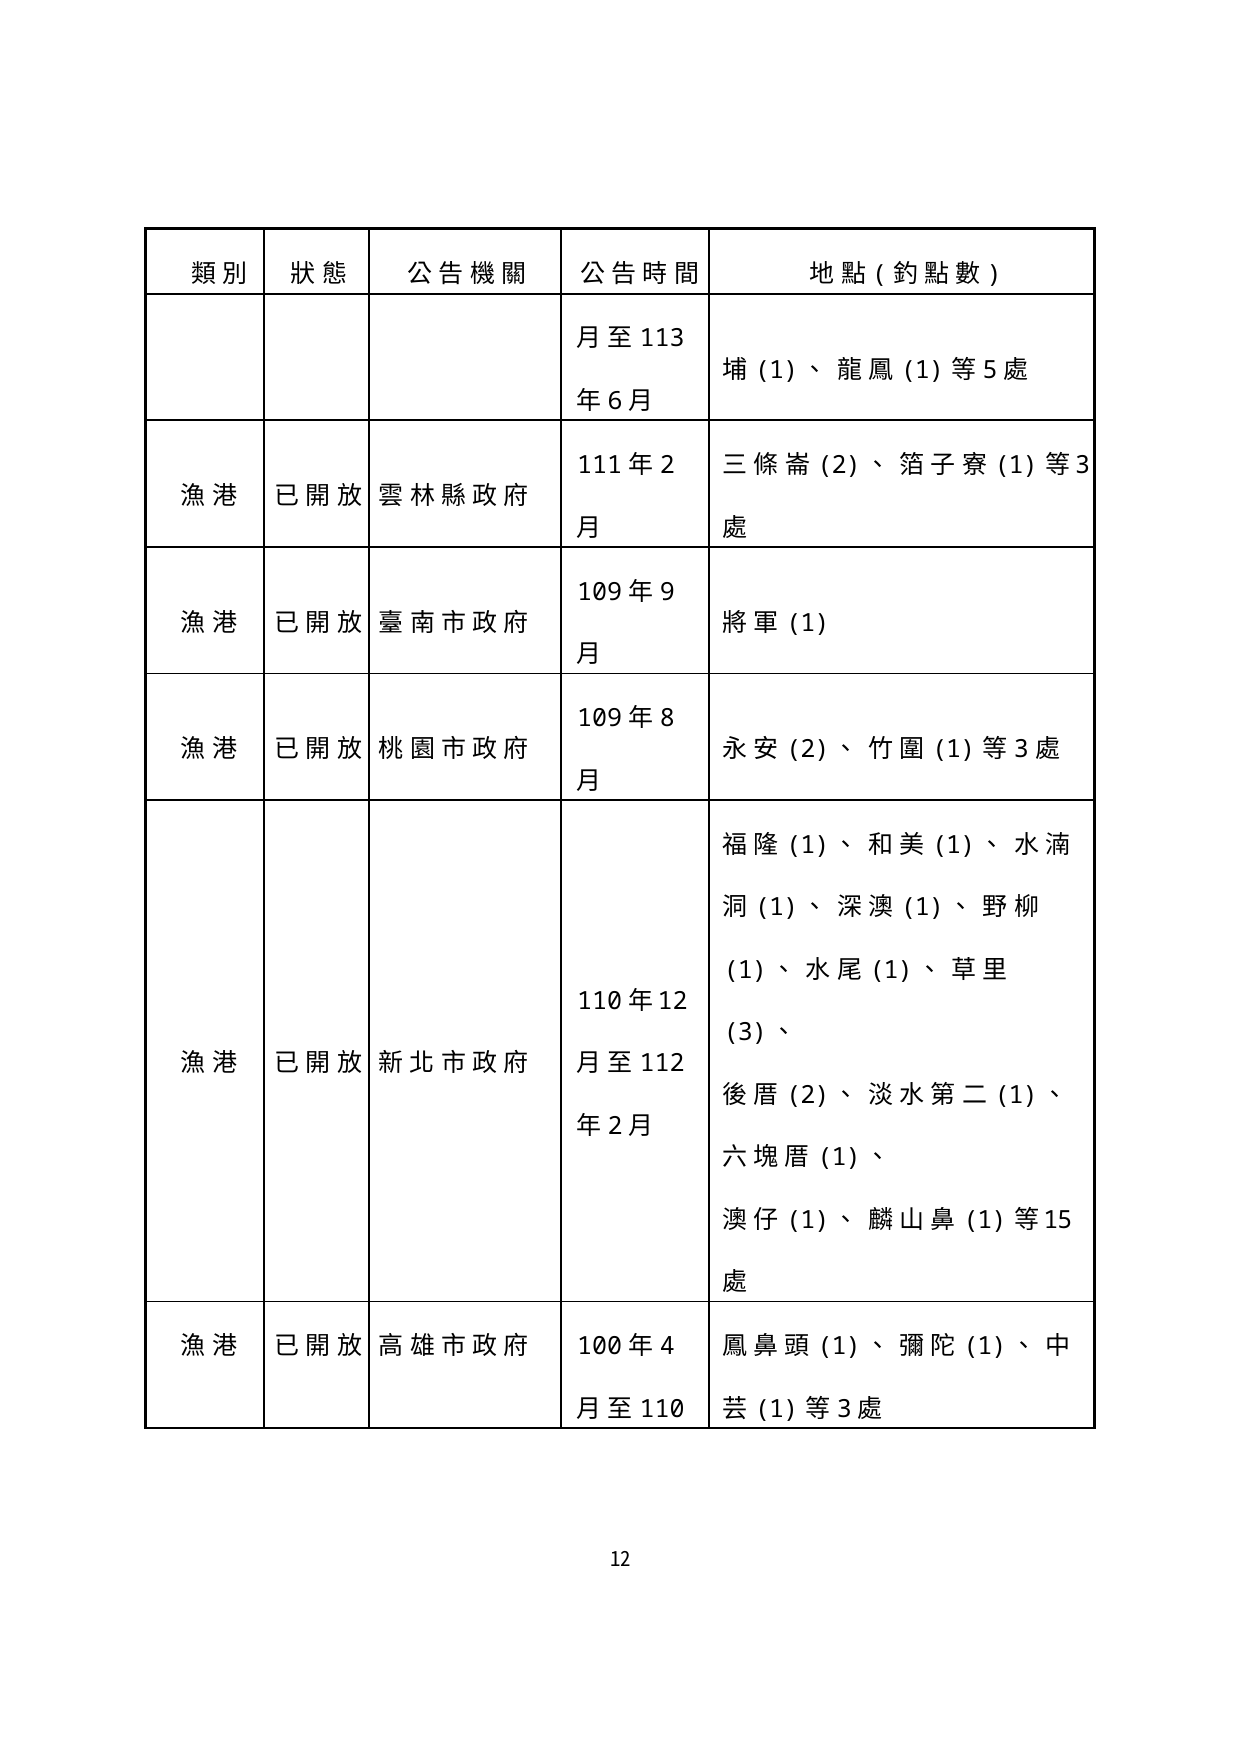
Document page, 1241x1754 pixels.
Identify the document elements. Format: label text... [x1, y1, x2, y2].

table_cell 鳳鼻頭(1)、彌陀(1)、中芸(1)等3處 [710, 1302, 1093, 1427]
table_cell 新北市政府 [370, 801, 560, 1301]
table_cell 已開放 [265, 801, 368, 1301]
table_cell 埔(1)、龍鳳(1)等5處 [710, 295, 1093, 419]
table_header 公告時間 [562, 230, 708, 293]
table_cell [265, 295, 368, 419]
table_cell [147, 295, 263, 419]
table_cell 已開放 [265, 548, 368, 672]
table_header 地點(釣點數) [710, 230, 1093, 293]
table_cell 高雄市政府 [370, 1302, 560, 1427]
table_cell 月至113年6月 [562, 295, 708, 419]
table_cell 臺南市政府 [370, 548, 560, 672]
table_cell 已開放 [265, 674, 368, 799]
table_cell 三條崙(2)、箔子寮(1)等3處 [710, 421, 1093, 546]
table_cell [370, 295, 560, 419]
table_cell 110年12月至112年2月 [562, 801, 708, 1301]
table_header 公告機關 [370, 230, 560, 293]
table_cell 福隆(1)、和美(1)、水湳洞(1)、深澳(1)、野柳(1)、水尾(1)、草里(3)、 後厝(2)、淡水第二(1)、六塊厝(1)、 澳仔(1)、麟山鼻(1)等15處 [710, 801, 1093, 1301]
table_cell 漁港 [147, 674, 263, 799]
table_cell 100年4月至110 [562, 1302, 708, 1427]
table_cell 漁港 [147, 801, 263, 1301]
table_cell 將軍(1) [710, 548, 1093, 672]
table_cell 111年2月 [562, 421, 708, 546]
table_cell 109年9月 [562, 548, 708, 672]
table_cell 漁港 [147, 1302, 263, 1427]
table_cell 漁港 [147, 421, 263, 546]
table_cell 已開放 [265, 1302, 368, 1427]
table_cell 桃園市政府 [370, 674, 560, 799]
table_header 類別 [147, 230, 263, 293]
table_header 狀態 [265, 230, 368, 293]
table_cell 漁港 [147, 548, 263, 672]
table_cell 永安(2)、竹圍(1)等3處 [710, 674, 1093, 799]
table_cell 雲林縣政府 [370, 421, 560, 546]
table_cell 已開放 [265, 421, 368, 546]
table_cell 109年8月 [562, 674, 708, 799]
